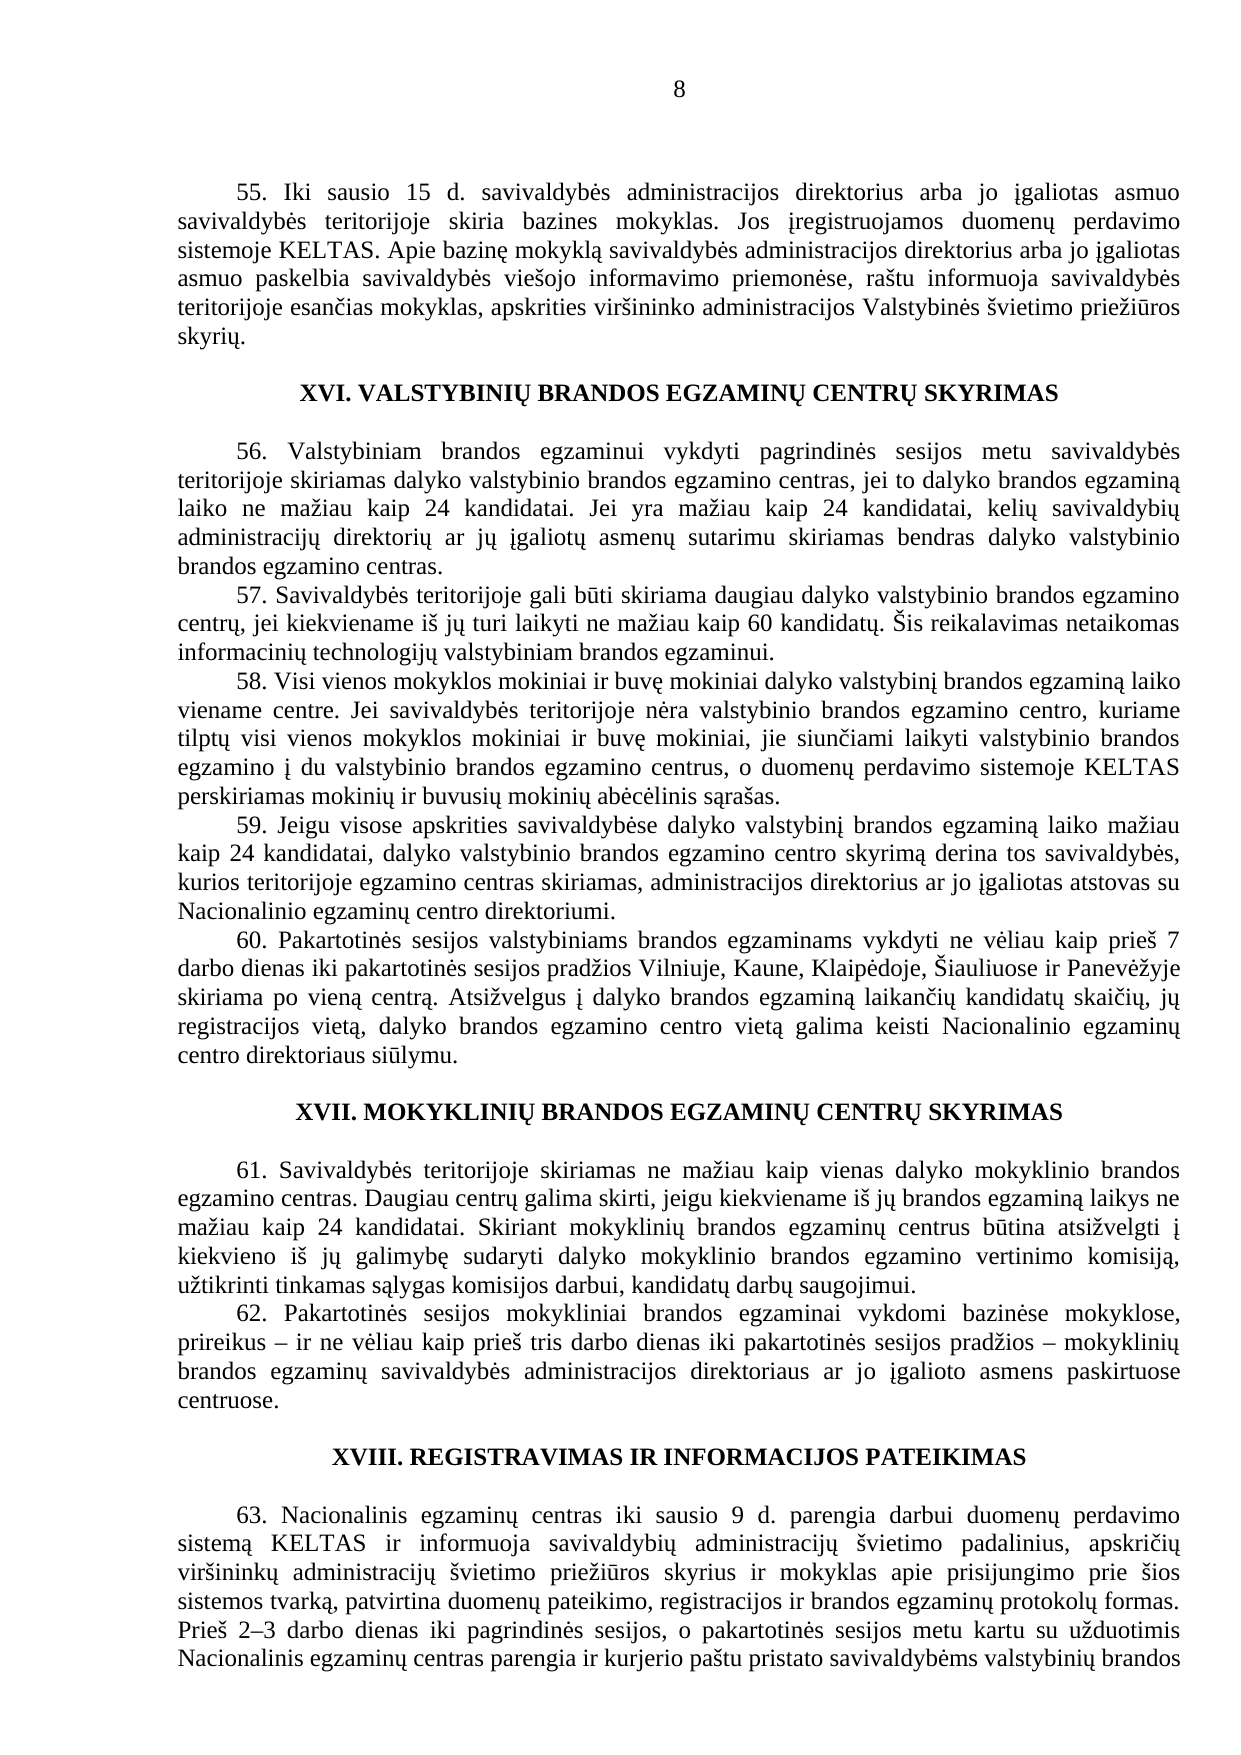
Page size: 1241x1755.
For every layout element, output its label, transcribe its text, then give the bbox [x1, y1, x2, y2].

text 61. Savivaldybės teritorijoje skiriamas ne mažiau kaip vienas dalyko mokyklinio brandos egzamino centras. Daugiau centrų galima skirti, jeigu kiekviename iš jų brandos egzaminą laikys ne mažiau kaip 24 kandidatai. Skiriant mokyklinių brandos egzaminų centrus būtina atsižvelgti į kiekvieno iš jų galimybę sudaryti dalyko mokyklinio brandos egzamino vertinimo komisiją, užtikrinti tinkamas sąlygas komisijos darbui, kandidatų darbų saugojimui. [177, 1155, 1181, 1298]
text 63. Nacionalinis egzaminų centras iki sausio 9 d. parengia darbui duomenų perdavimo sistemą KELTAS ir informuoja savivaldybių administracijų švietimo padalinius, apskričių viršininkų administracijų švietimo priežiūros skyrius ir mokyklas apie prisijungimo prie šios sistemos tvarką, patvirtina duomenų pateikimo, registracijos ir brandos egzaminų protokolų formas. Prieš 2–3 darbo dienas iki pagrindinės sesijos, o pakartotinės sesijos metu kartu su užduotimis Nacionalinis egzaminų centras parengia ir kurjerio paštu pristato savivaldybėms valstybinių brandos [177, 1500, 1181, 1672]
text XVII. MOKYKLINIŲ BRANDOS EGZAMINŲ CENTRŲ SKYRIMAS [177, 1097, 1181, 1126]
text 57. Savivaldybės teritorijoje gali būti skiriama daugiau dalyko valstybinio brandos egzamino centrų, jei kiekviename iš jų turi laikyti ne mažiau kaip 60 kandidatų. Šis reikalavimas netaikomas informacinių technologijų valstybiniam brandos egzaminui. [177, 580, 1181, 666]
text 60. Pakartotinės sesijos valstybiniams brandos egzaminams vykdyti ne vėliau kaip prieš 7 darbo dienas iki pakartotinės sesijos pradžios Vilniuje, Kaune, Klaipėdoje, Šiauliuose ir Panevėžyje skiriama po vieną centrą. Atsižvelgus į dalyko brandos egzaminą laikančių kandidatų skaičių, jų registracijos vietą, dalyko brandos egzamino centro vietą galima keisti Nacionalinio egzaminų centro direktoriaus siūlymu. [177, 925, 1181, 1068]
text 58. Visi vienos mokyklos mokiniai ir buvę mokiniai dalyko valstybinį brandos egzaminą laiko viename centre. Jei savivaldybės teritorijoje nėra valstybinio brandos egzamino centro, kuriame tilptų visi vienos mokyklos mokiniai ir buvę mokiniai, jie siunčiami laikyti valstybinio brandos egzamino į du valstybinio brandos egzamino centrus, o duomenų perdavimo sistemoje KELTAS perskiriamas mokinių ir buvusių mokinių abėcėlinis sąrašas. [177, 666, 1181, 810]
text XVI. VALSTYBINIŲ BRANDOS EGZAMINŲ CENTRŲ SKYRIMAS [177, 378, 1181, 407]
text 55. Iki sausio 15 d. savivaldybės administracijos direktorius arba jo įgaliotas asmuo savivaldybės teritorijoje skiria bazines mokyklas. Jos įregistruojamos duomenų perdavimo sistemoje KELTAS. Apie bazinę mokyklą savivaldybės administracijos direktorius arba jo įgaliotas asmuo paskelbia savivaldybės viešojo informavimo priemonėse, raštu informuoja savivaldybės teritorijoje esančias mokyklas, apskrities viršininko administracijos Valstybinės švietimo priežiūros skyrių. [177, 177, 1181, 350]
text 56. Valstybiniam brandos egzaminui vykdyti pagrindinės sesijos metu savivaldybės teritorijoje skiriamas dalyko valstybinio brandos egzamino centras, jei to dalyko brandos egzaminą laiko ne mažiau kaip 24 kandidatai. Jei yra mažiau kaip 24 kandidatai, kelių savivaldybių administracijų direktorių ar jų įgaliotų asmenų sutarimu skiriamas bendras dalyko valstybinio brandos egzamino centras. [177, 436, 1181, 580]
text 59. Jeigu visose apskrities savivaldybėse dalyko valstybinį brandos egzaminą laiko mažiau kaip 24 kandidatai, dalyko valstybinio brandos egzamino centro skyrimą derina tos savivaldybės, kurios teritorijoje egzamino centras skiriamas, administracijos direktorius ar jo įgaliotas atstovas su Nacionalinio egzaminų centro direktoriumi. [177, 810, 1181, 925]
text XVIII. REGISTRAVIMAS IR INFORMACIJOS PATEIKIMAS [177, 1442, 1181, 1471]
text 62. Pakartotinės sesijos mokykliniai brandos egzaminai vykdomi bazinėse mokyklose, prireikus – ir ne vėliau kaip prieš tris darbo dienas iki pakartotinės sesijos pradžios – mokyklinių brandos egzaminų savivaldybės administracijos direktoriaus ar jo įgalioto asmens paskirtuose centruose. [177, 1298, 1181, 1413]
